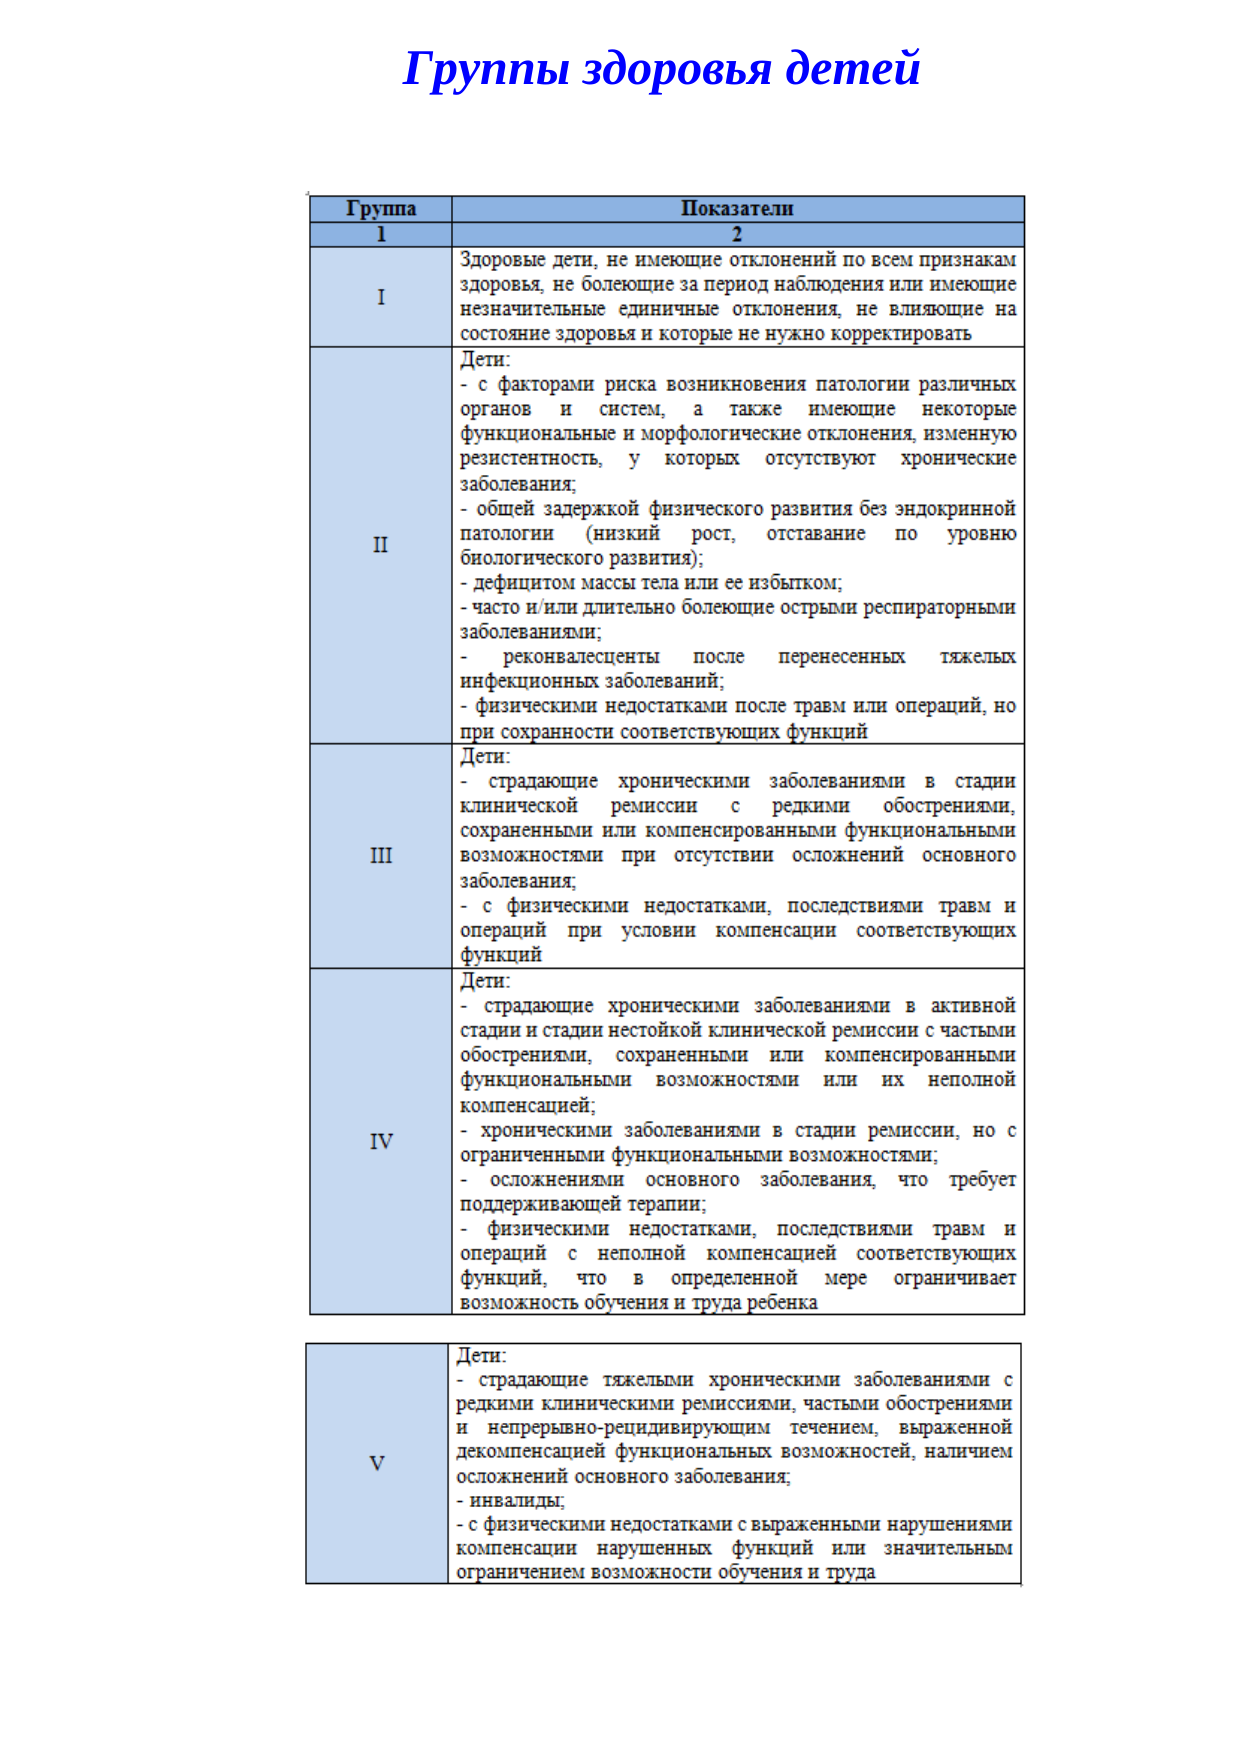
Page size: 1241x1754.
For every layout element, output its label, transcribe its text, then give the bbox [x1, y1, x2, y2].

picture [304, 1340, 1025, 1589]
text Группы здоровья детей [177, 37, 1152, 95]
picture [305, 191, 1030, 1317]
